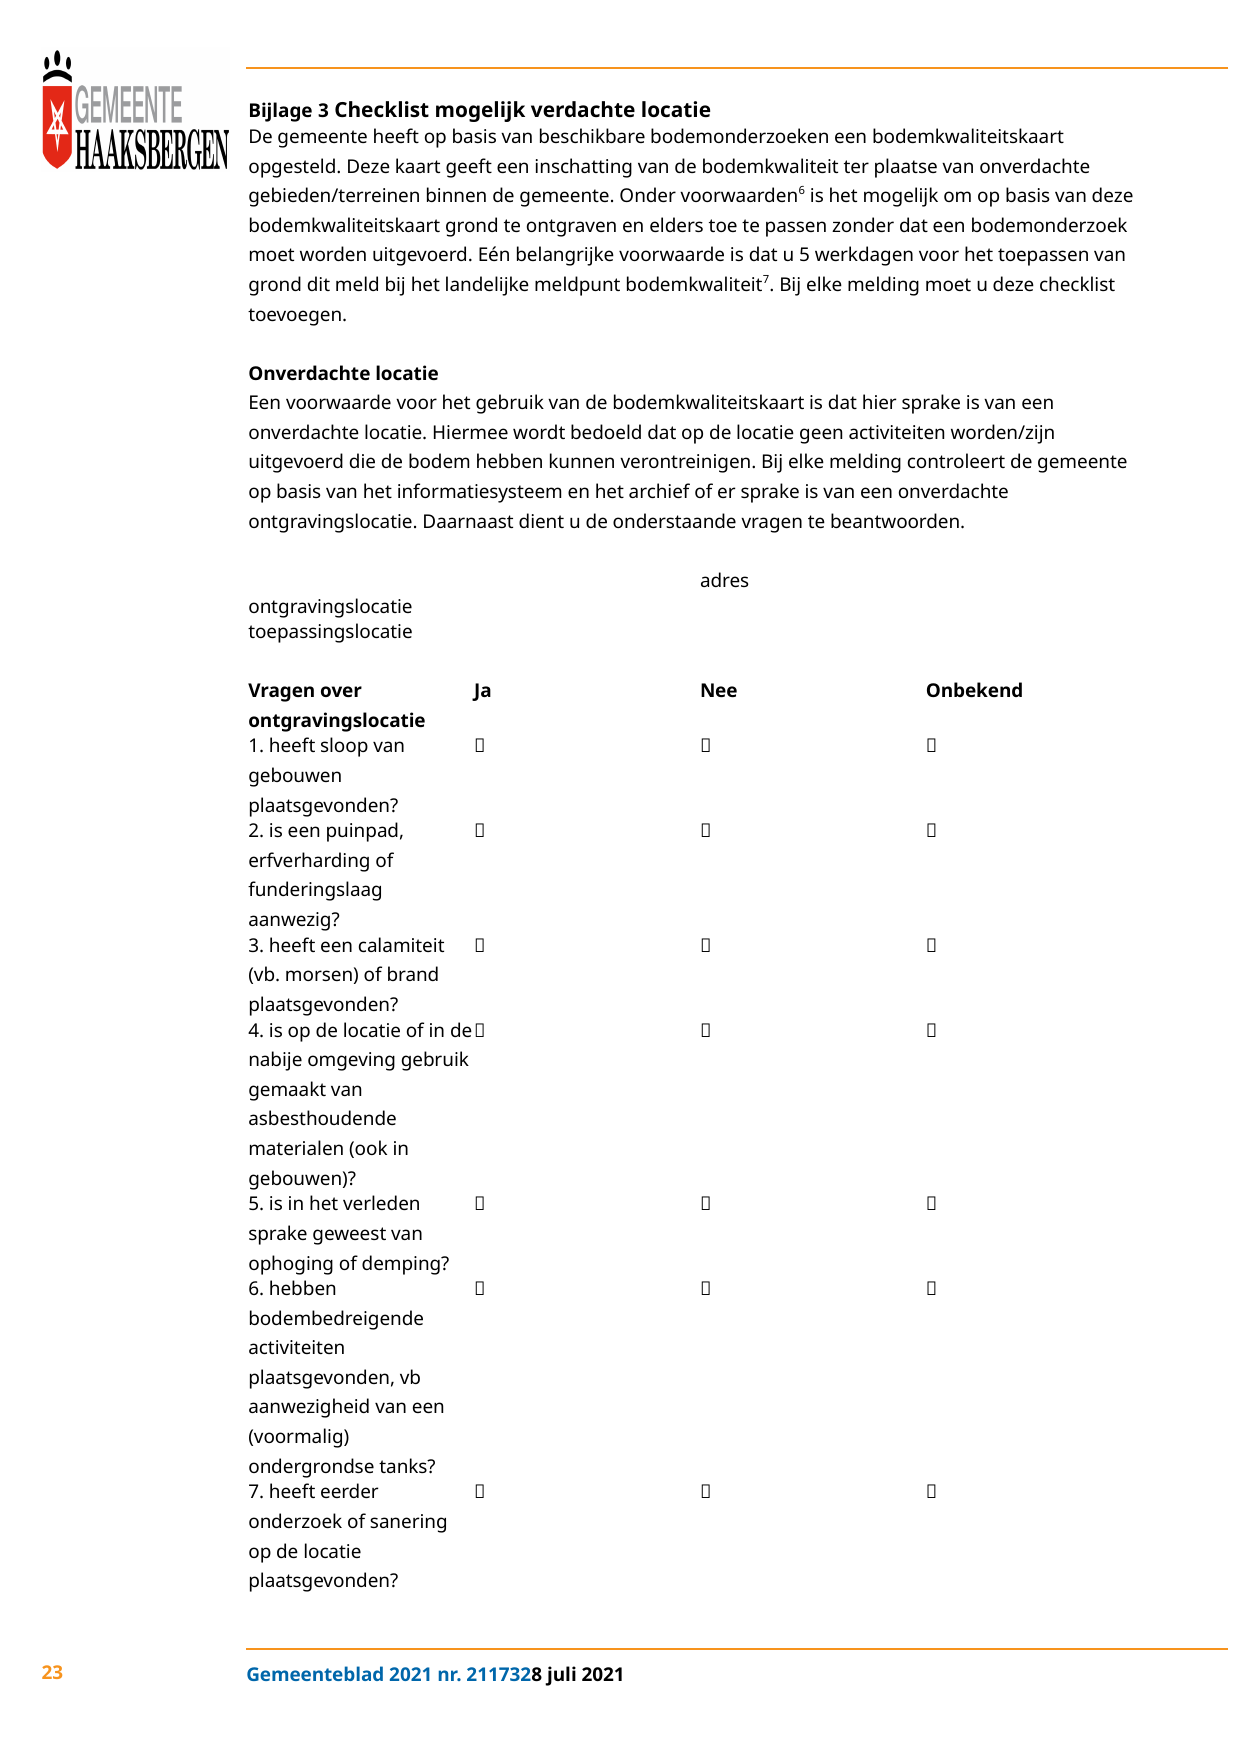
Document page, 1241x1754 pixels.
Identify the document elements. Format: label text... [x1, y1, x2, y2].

table_cell  [926, 1275, 1152, 1479]
table_cell  [474, 733, 700, 817]
table_cell [700, 593, 1152, 619]
text Bijlage 3 Checklist mogelijk verdachte locatie [248, 95, 1152, 123]
text Een voorwaarde voor het gebruik van de bodemkwaliteitskaart is dat hier sprake is van een onverdachte locatie. Hiermee wordt bedoeld dat op de locatie geen activiteiten worden/zijn uitgevoerd die de bodem hebben kunnen verontreinigen. Bij elke melding controleert de gemeente op basis van het informatiesysteem en het archief of er sprake is van een onverdachte ontgravingslocatie. Daarnaast dient u de onderstaande vragen te beantwoorden. [248, 389, 1152, 534]
table_header adres [700, 567, 1152, 593]
table_cell [700, 619, 1152, 644]
table_cell  [700, 1017, 926, 1191]
table_cell ontgravingslocatie [248, 593, 700, 619]
table_cell  [926, 818, 1152, 932]
table_cell  [926, 733, 1152, 817]
table_cell  [700, 932, 926, 1017]
table_cell  [700, 733, 926, 817]
table_cell  [700, 818, 926, 932]
table_cell  [474, 1017, 700, 1191]
table_cell 4. is op de locatie of in de nabije omgeving gebruik gemaakt van asbesthoudende materialen (ook in gebouwen)? [248, 1017, 474, 1191]
picture [41, 47, 231, 172]
text Onverdachte locatie [248, 360, 1152, 386]
table_cell 2. is een puinpad, erfverharding of funderingslaag aanwezig? [248, 818, 474, 932]
table_cell  [700, 1275, 926, 1479]
table_cell  [474, 1191, 700, 1275]
table_cell  [926, 1191, 1152, 1275]
table_cell 1. heeft sloop van gebouwen plaatsgevonden? [248, 733, 474, 817]
table_header Vragen over ontgravingslocatie [248, 677, 474, 733]
table_cell  [474, 1275, 700, 1479]
table_header [248, 567, 700, 593]
table_cell  [926, 1017, 1152, 1191]
table_cell  [700, 1479, 926, 1593]
table_header Ja [474, 677, 700, 733]
table_cell 7. heeft eerder onderzoek of sanering op de locatie plaatsgevonden? [248, 1479, 474, 1593]
table_cell 5. is in het verleden sprake geweest van ophoging of demping? [248, 1191, 474, 1275]
table_cell 6. hebben bodembedreigende activiteiten plaatsgevonden, vb aanwezigheid van een (voormalig) ondergrondse tanks? [248, 1275, 474, 1479]
table_cell 3. heeft een calamiteit (vb. morsen) of brand plaatsgevonden? [248, 932, 474, 1017]
table_cell  [700, 1191, 926, 1275]
table_header Nee [700, 677, 926, 733]
table_cell  [474, 1479, 700, 1593]
table_header Onbekend [926, 677, 1152, 733]
table_cell  [926, 932, 1152, 1017]
table_cell  [474, 932, 700, 1017]
text De gemeente heeft op basis van beschikbare bodemonderzoeken een bodemkwaliteitskaart opgesteld. Deze kaart geeft een inschatting van de bodemkwaliteit ter plaatse van onverdachte gebieden/terreinen binnen de gemeente. Onder voorwaarden6 is het mogelijk om op basis van deze bodemkwaliteitskaart grond te ontgraven en elders toe te passen zonder dat een bodemonderzoek moet worden uitgevoerd. Eén belangrijke voorwaarde is dat u 5 werkdagen voor het toepassen van grond dit meld bij het landelijke meldpunt bodemkwaliteit7. Bij elke melding moet u deze checklist toevoegen. [248, 123, 1152, 327]
table_cell  [926, 1479, 1152, 1593]
table_cell toepassingslocatie [248, 619, 700, 644]
table_cell  [474, 818, 700, 932]
